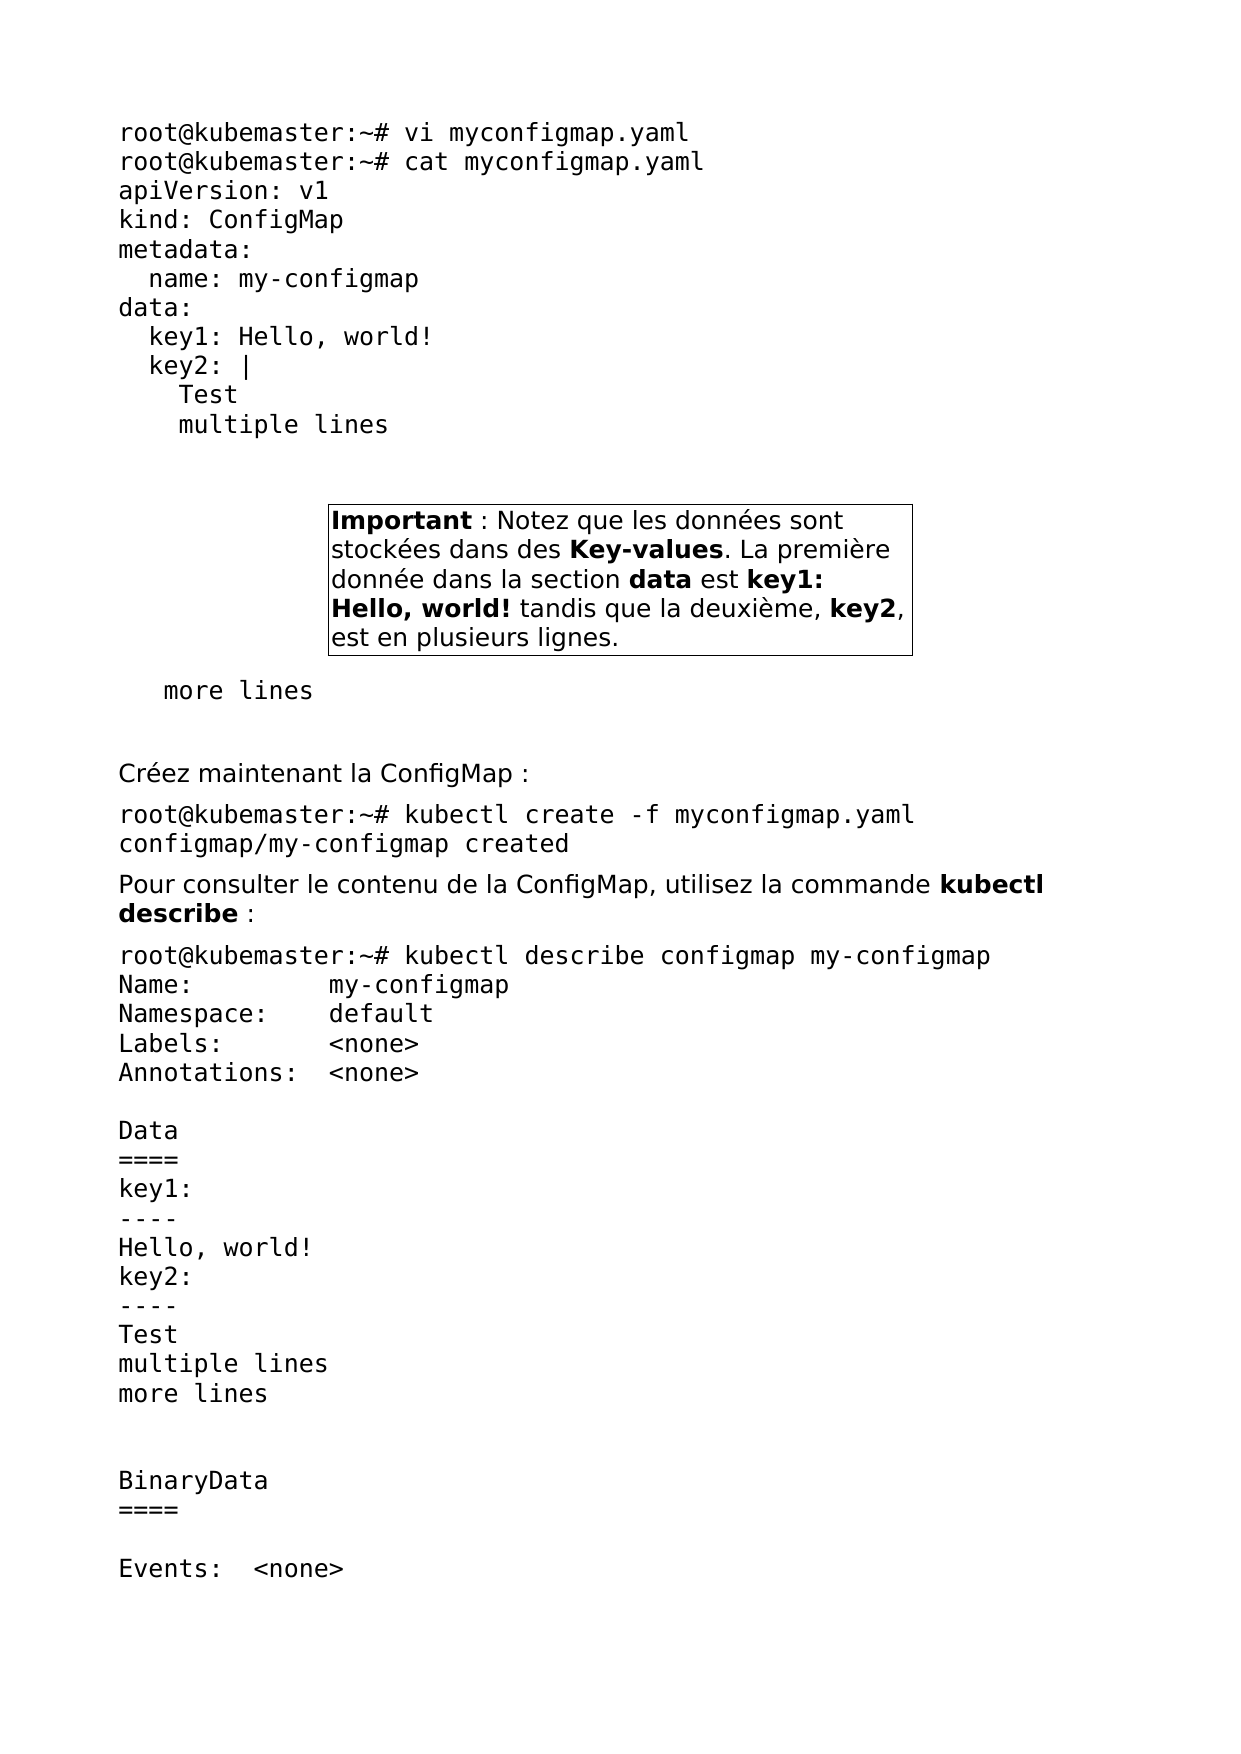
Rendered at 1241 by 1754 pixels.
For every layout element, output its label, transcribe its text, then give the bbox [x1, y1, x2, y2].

table_header Important : Notez que les données sont stockées dans des Key-values. La première donnée dans la section data est key1: Hello, world! tandis que la deuxième, key2, est en plusieurs lignes. [329, 505, 912, 655]
text Créez maintenant la ConfigMap : [118, 759, 1122, 788]
text root@kubemaster:~# kubectl describe configmap my-configmap Name: my-configmap Namespace: default Labels: <none> Annotations: <none> Data ==== key1: ---- Hello, world! key2: ---- Test multiple lines more lines BinaryData ==== Events: <none> [118, 941, 1122, 1583]
text root@kubemaster:~# vi myconfigmap.yaml root@kubemaster:~# cat myconfigmap.yaml apiVersion: v1 kind: ConfigMap metadata: name: my-configmap data: key1: Hello, world! key2: | Test multiple lines more lines [118, 118, 1122, 705]
text root@kubemaster:~# kubectl create -f myconfigmap.yaml configmap/my-configmap created [118, 800, 1122, 859]
text Pour consulter le contenu de la ConfigMap, utilisez la commande kubectl describe : [118, 871, 1122, 929]
